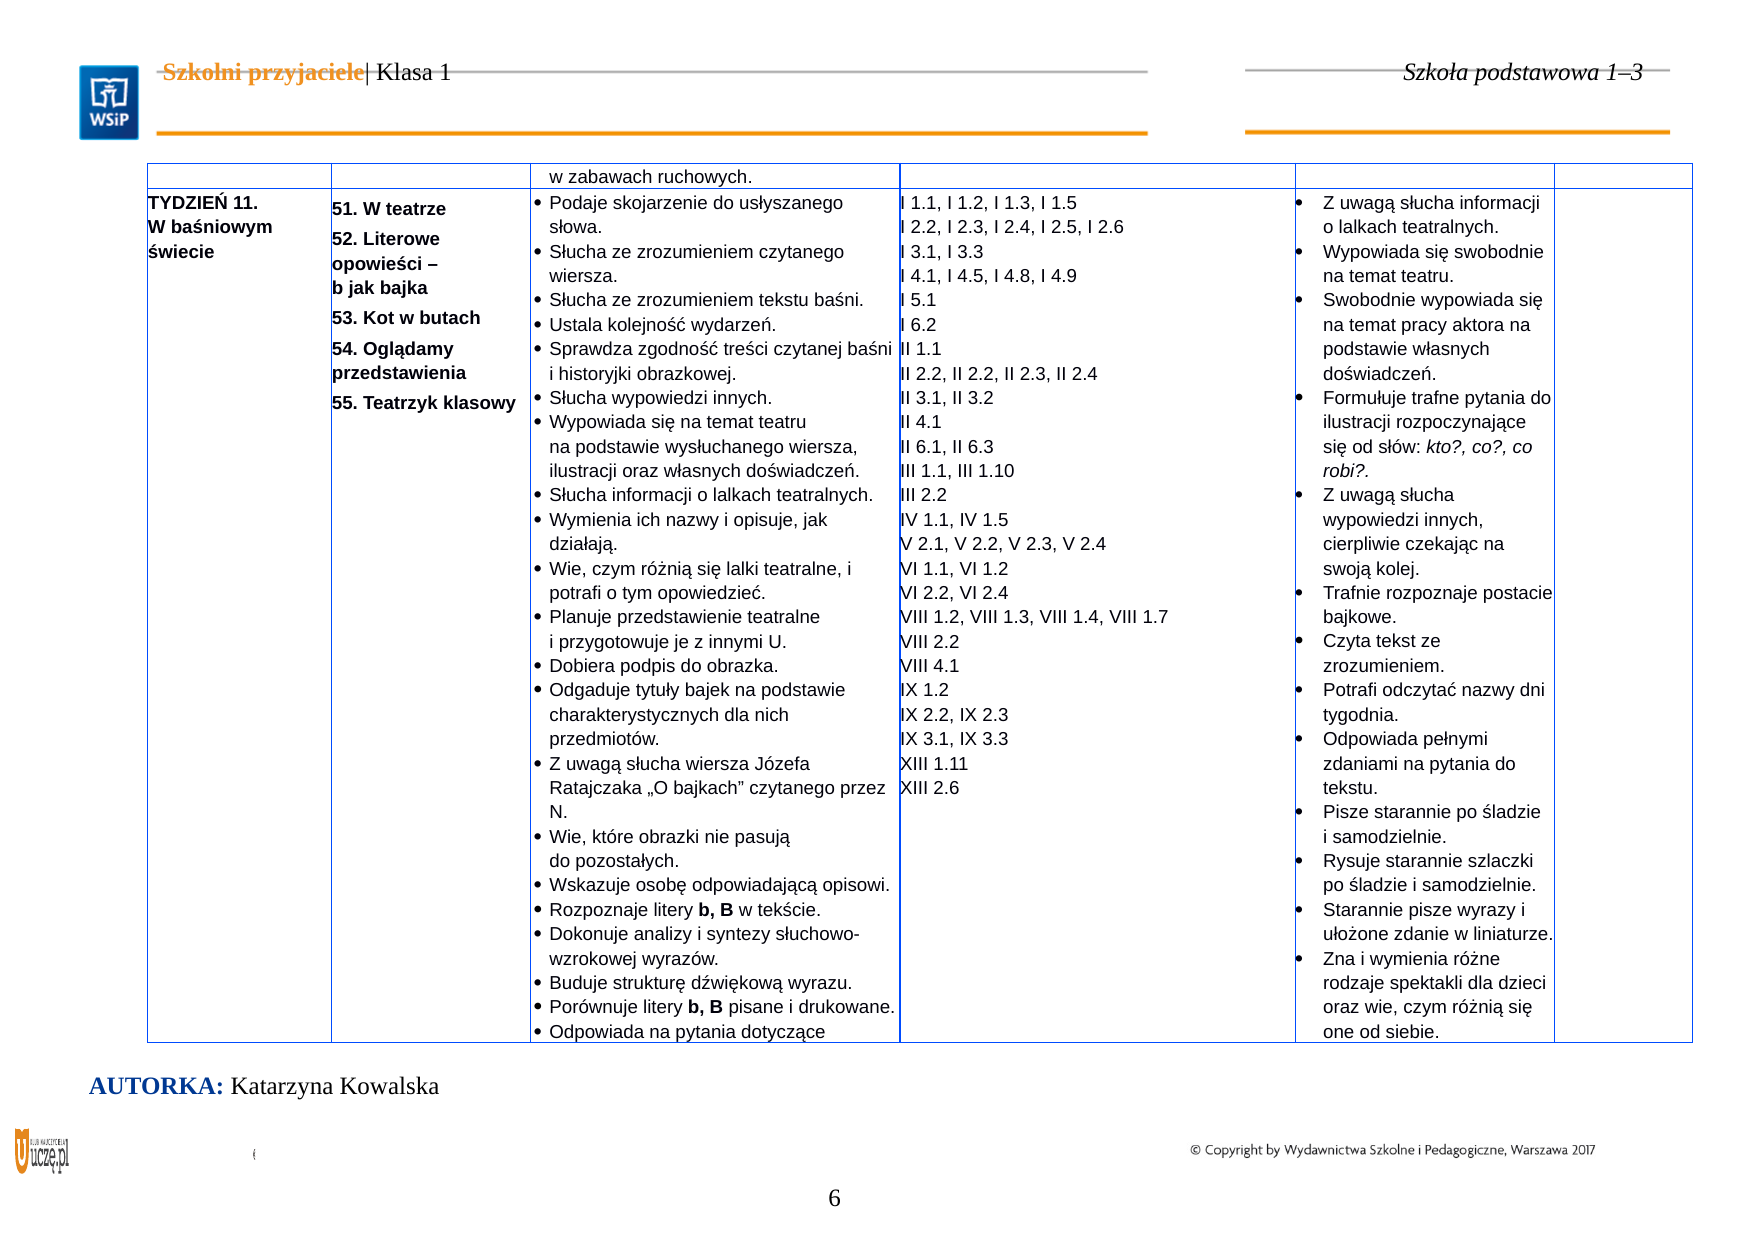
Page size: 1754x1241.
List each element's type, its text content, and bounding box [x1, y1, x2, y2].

table_cell [332, 164, 530, 188]
table_cell TYDZIEŃ 11. W baśniowym świecie [148, 189, 331, 1042]
table_cell 51. W teatrze 52. Literowe opowieści – b jak bajka 53. Kot w butach 54. Oglądamy przedstawienia 55. Teatrzyk klasowy [332, 189, 530, 1042]
table_cell [148, 164, 331, 188]
picture [1181, 1132, 1607, 1178]
table_cell [901, 164, 1295, 188]
table_cell Z uwagą słucha informacji o lalkach teatralnych. Wypowiada się swobodnie na temat teatru. Swobodnie wypowiada się na temat pracy aktora na podstawie własnych doświadczeń. Formułuje trafne pytania do ilustracji rozpoczynające się od słów: kto?, co?, co robi?. Z uwagą słucha wypowiedzi innych, cierpliwie czekając na swoją kolej. Trafnie rozpoznaje postacie bajkowe. Czyta tekst ze zrozumieniem. Potrafi odczytać nazwy dni tygodnia. Odpowiada pełnymi zdaniami na pytania do tekstu. Pisze starannie po śladzie i samodzielnie. Rysuje starannie szlaczki po śladzie i samodzielnie. Starannie pisze wyrazy i ułożone zdanie w liniaturze. Zna i wymienia różne rodzaje spektakli dla dzieci oraz wie, czym różnią się one od siebie. Wyjaśnia znaczenie słowa rekwizyt. Wie, co to jest cudzysłów, jak go zapisać i kiedy go użyć. Samodzielnie mówi tekst rymowanki i wykonuje do niej odpowiednie gesty. Dokonuje trafnej oceny zachowań dzieci wobec zwierząt i argumentuje swój wybór. Swobodnie wypowiada się na temat opieki nad własnymi zwierzętami. Zgodnie współpracuje z innymi w sytuacjach zadaniowych. Szybko reaguje na sygnały N. Dba o porządek wokół swojego miejsca pracy i zachęca do tego inne dzieci. [1296, 189, 1554, 1042]
table_cell Podaje skojarzenie do usłyszanego słowa. Słucha ze zrozumieniem czytanego wiersza. Słucha ze zrozumieniem tekstu baśni. Ustala kolejność wydarzeń. Sprawdza zgodność treści czytanej baśni i historyjki obrazkowej. Słucha wypowiedzi innych. Wypowiada się na temat teatru na podstawie wysłuchanego wiersza, ilustracji oraz własnych doświadczeń. Słucha informacji o lalkach teatralnych. Wymienia ich nazwy i opisuje, jak działają. Wie, czym różnią się lalki teatralne, i potrafi o tym opowiedzieć. Planuje przedstawienie teatralne i przygotowuje je z innymi U. Dobiera podpis do obrazka. Odgaduje tytuły bajek na podstawie charakterystycznych dla nich przedmiotów. Z uwagą słucha wiersza Józefa Ratajczaka „O bajkach” czytanego przez N. Wie, które obrazki nie pasują do pozostałych. Wskazuje osobę odpowiadającą opisowi. Rozpoznaje litery b, B w tekście. Dokonuje analizy i syntezy słuchowo-wzrokowej wyrazów. Buduje strukturę dźwiękową wyrazu. Porównuje litery b, B pisane i drukowane. Odpowiada na pytania dotyczące wysłuchanego tekstu. Czyta prosty tekst. Układa zdania z wyrazów. Zapisuje ułożone zdanie w liniaturze. Dokonuje analizy i syntezy głoskowej i sylabowej wyrazów. Wyróżnia głoskę b w nagłosie i śródgłosie wyrazów. Pisze po śladzie i samodzielnie. Pisze litery b, B w liniaturze. Zapisuje wyrazy w liniaturze. Skreśla niepotrzebne litery. Uzupełnia wyrazy literami b, d lub p. Zapisuje wyrazy w liniaturze. Zna zasadę pisowni imion wielką literą. Układa wyrazy, zdania, pytania. Odczytuje zdania. Dobiera zdania do obrazka. Potrafi wymienić nazwy cech charakteru. Formułuje pytania do ilustracji rozpoczynające się od słów: kto?, co?, co robi?. Mówi tekst rymowanki i wykonuje odpowiednie gesty. Rozwiązuje zagadki o teatrze. Potrafi przedstawić treść baśni w formie przedstawienia kukiełkowego. Numeruje obrazki zgodnie z kolejnością przedstawionych na nich wydarzeń. Wyjaśnia własnymi słowami znaczenie cytatu. Z uwagą ogląda zdjęcia. Zna różne rodzaje spektakli dla dzieci. Zna zasady odpowiedniego zachowania się w teatrze. Dobiera tytuły do ilustracji. Słucha informacji o osobach pracujących w teatrze. Wie, czym zajmują się aktorzy i do czego służą przedmioty przedstawione na obrazkach. Rozumie pojęcie rekwizyt. Łączy w pary rekwizyty zgodnie z podaną instrukcją. Zna nazwy rekwizytów teatralnych. Podpisuje rekwizyty. Uzupełnia brakujące litery w wyrazach. Potrafi wymienić nazwy symboli narodowych. Dokonuje oceny zachowań dzieci wobec zwierząt. Wie, jak należy dbać o swoje zwierzątko. Podaje nazwy ptaków, które zostają w Polsce na zimę. Zna nazwy dni tygodnia. Podaje nazwy dni tygodnia rozpoczynające się od podanej głoski. Czyta globalnie nazwy dni tygodnia. Stosuje znaki matematyczne: +, –. Oblicza wyniki działań w pamięci. Doskonali umiejętność obliczania. Wykonuje obliczenia pieniężne. Uzupełnia grafy liczbowe. Rozpoznaje i zapisuje liczbę 9. Pisze poznane liczby. Porównuje liczebności zbiorów. Wyszukuje w otoczeniu zbiory o określonej liczbie elementów i tworzy zbiory. Rozumie pojęcie liczby 9 w aspekcie kardynalnym i porządkowym. Określa, czego jest po 9, a czego mniej niż 9, oraz ilu elementów brakuje do 9. Dopełnia do 9. Porównuje liczby. Wykonuje zadania tekstowe. Doskonali umiejętność dodawania w zakresie 9. Przelicza od prawej i od lewej strony. Zapisuje działania w zeszycie. Zapisuje poznane liczby w kratownicy. Wskazuje liczby na osi liczbowej. Rozwiązuje zagadki matematyczne. Wykonuje kukiełkę z drewnianej łyżki. Współpracuje z innymi w sytuacjach zadaniowych. Bezpiecznie posługuje się nożyczkami. Dekoruje rekwizyty teatralne. Dba o porządek wokół swojego miejsca pracy. Śpiewa piosenkę i do niej tańczy. Zna nazwy instrumentów strunowych klawiszowych. Odróżnia instrumenty klawiszowe od perkusyjnych. Gra podany rytm na instrumencie perkusyjnym. Uczestniczy w zabawie muzyczno-ruchowej. Porusza się w rytmie muzyki dworskiej. Uczestniczy w zabawach ruchowych. Bawi się z innymi dziećmi. Reaguje na sygnały N. Czerpie radość ze wspólnej zabawy. Wykonuje polecenia N. [531, 189, 899, 1042]
table_cell I 1.1, I 1.2, I 1.3, I 1.5 I 2.2, I 2.3, I 2.4, I 2.5, I 2.6 I 3.1, I 3.3 I 4.1, I 4.5, I 4.8, I 4.9 I 5.1 I 6.2 II 1.1 II 2.2, II 2.2, II 2.3, II 2.4 II 3.1, II 3.2 II 4.1 II 6.1, II 6.3 III 1.1, III 1.10 III 2.2 IV 1.1, IV 1.5 V 2.1, V 2.2, V 2.3, V 2.4 VI 1.1, VI 1.2 VI 2.2, VI 2.4 VIII 1.2, VIII 1.3, VIII 1.4, VIII 1.7 VIII 2.2 VIII 4.1 IX 1.2 IX 2.2, IX 2.3 IX 3.1, IX 3.3 XIII 1.11 XIII 2.6 [901, 189, 1295, 1042]
picture [0, 6, 1671, 164]
table_cell [1555, 189, 1692, 1042]
table_cell [1555, 164, 1692, 188]
